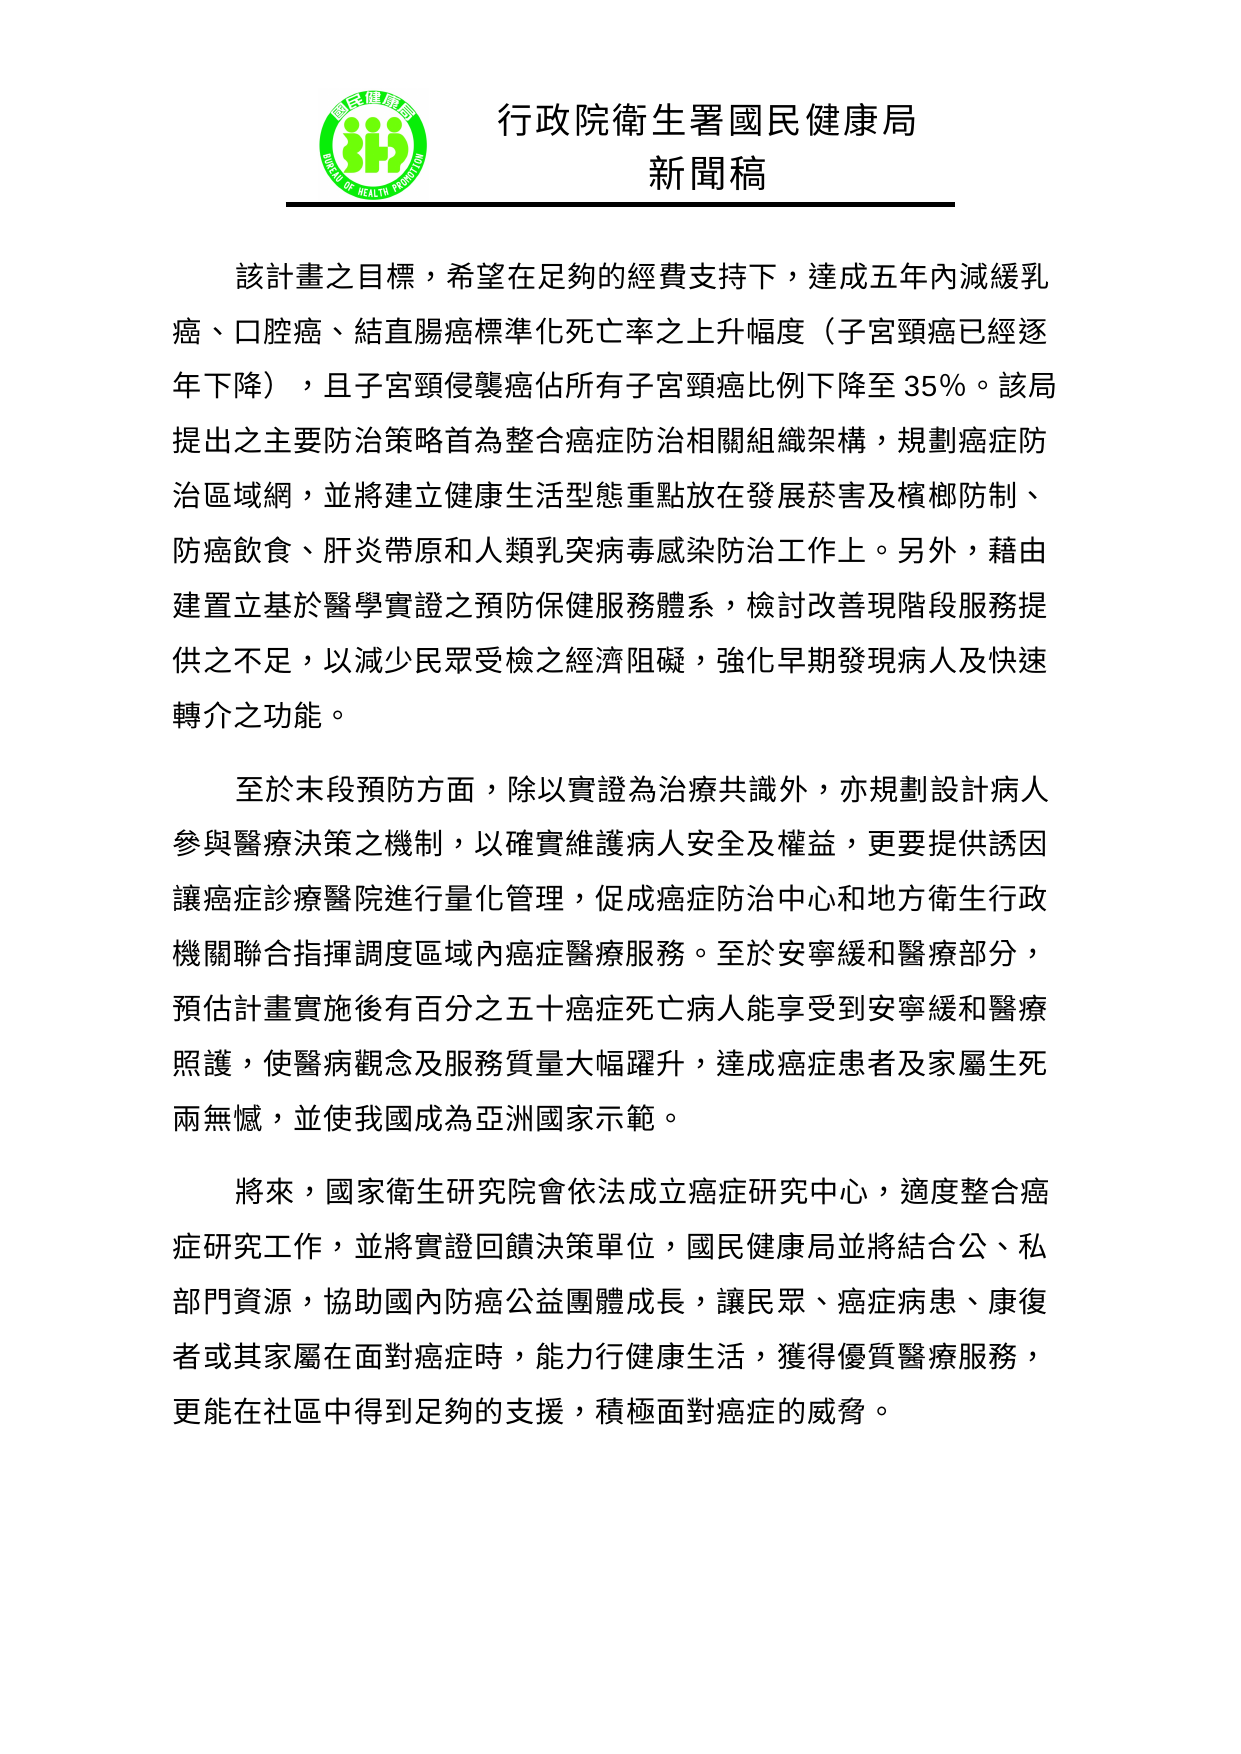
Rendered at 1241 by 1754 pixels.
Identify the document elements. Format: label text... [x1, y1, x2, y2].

text 至於末段預防方面，除以實證為治療共識外，亦規劃設計病人參與醫療決策之機制，以確實維護病人安全及權益，更要提供誘因讓癌症診療醫院進行量化管理，促成癌症防治中心和地方衛生行政機關聯合指揮調度區域內癌症醫療服務。至於安寧緩和醫療部分，預估計畫實施後有百分之五十癌症死亡病人能享受到安寧緩和醫療照護，使醫病觀念及服務質量大幅躍升，達成癌症患者及家屬生死兩無憾，並使我國成為亞洲國家示範。 [173, 766, 1067, 1138]
text 將來，國家衛生研究院會依法成立癌症研究中心，適度整合癌症研究工作，並將實證回饋決策單位，國民健康局並將結合公、私部門資源，協助國內防癌公益團體成長，讓民眾、癌症病患、康復者或其家屬在面對癌症時，能力行健康生活，獲得優質醫療服務，更能在社區中得到足夠的支援，積極面對癌症的威脅。 [173, 1169, 1067, 1431]
text 該計畫之目標，希望在足夠的經費支持下，達成五年內減緩乳癌、口腔癌、結直腸癌標準化死亡率之上升幅度（子宮頸癌已經逐年下降），且子宮頸侵襲癌佔所有子宮頸癌比例下降至35％。該局提出之主要防治策略首為整合癌症防治相關組織架構，規劃癌症防治區域網，並將建立健康生活型態重點放在發展菸害及檳榔防制、防癌飲食、肝炎帶原和人類乳突病毒感染防治工作上。另外，藉由建置立基於醫學實證之預防保健服務體系，檢討改善現階段服務提供之不足，以減少民眾受檢之經濟阻礙，強化早期發現病人及快速轉介之功能。 [173, 253, 1067, 735]
